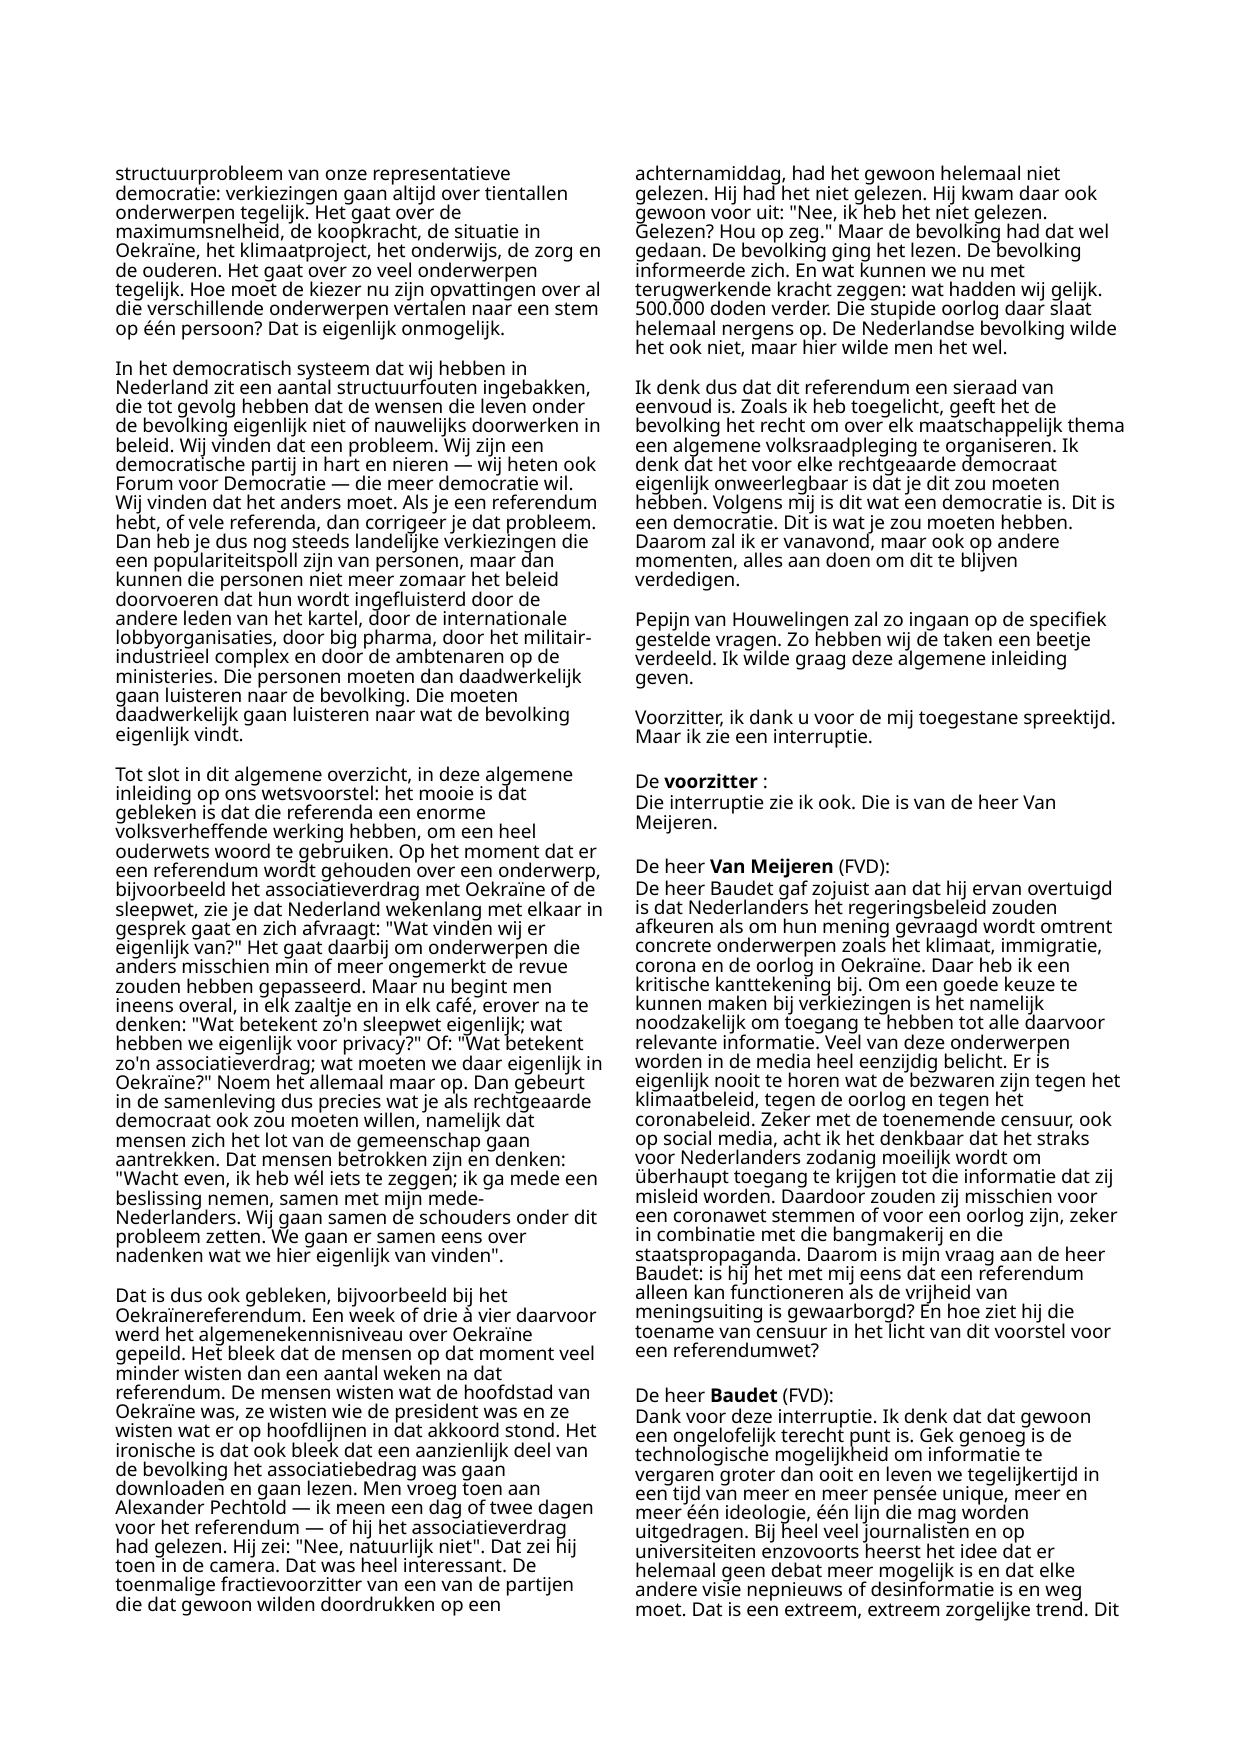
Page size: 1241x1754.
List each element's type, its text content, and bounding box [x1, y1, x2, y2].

text Ik denk dus dat dit referendum een sieraad van eenvoud is. Zoals ik heb toegelicht, geeft het de bevolking het recht om over elk maatschappelijk thema een algemene volksraadpleging te organiseren. Ik denk dat het voor elke rechtgeaarde democraat eigenlijk onweerlegbaar is dat je dit zou moeten hebben. Volgens mij is dit wat een democratie is. Dit is een democratie. Dit is wat je zou moeten hebben. Daarom zal ik er vanavond, maar ook op andere momenten, alles aan doen om dit te blijven verdedigen. [635, 379, 1125, 591]
text De voorzitter : [635, 769, 1125, 794]
text In het democratisch systeem dat wij hebben in Nederland zit een aantal structuurfouten ingebakken, die tot gevolg hebben dat de wensen die leven onder de bevolking eigenlijk niet of nauwelijks doorwerken in beleid. Wij vinden dat een probleem. Wij zijn een democratische partij in hart en nieren — wij heten ook Forum voor Democratie — die meer democratie wil. Wij vinden dat het anders moet. Als je een referendum hebt, of vele referenda, dan corrigeer je dat probleem. Dan heb je dus nog steeds landelijke verkiezingen die een populariteitspoll zijn van personen, maar dan kunnen die personen niet meer zomaar het beleid doorvoeren dat hun wordt ingefluisterd door de andere leden van het kartel, door de internationale lobbyorganisaties, door big pharma, door het militair-industrieel complex en door de ambtenaren op de ministeries. Die personen moeten dan daadwerkelijk gaan luisteren naar de bevolking. Die moeten daadwerkelijk gaan luisteren naar wat de bevolking eigenlijk vindt. [115, 359, 605, 745]
text Dank voor deze interruptie. Ik denk dat dat gewoon een ongelofelijk terecht punt is. Gek genoeg is de technologische mogelijkheid om informatie te vergaren groter dan ooit en leven we tegelijkertijd in een tijd van meer en meer pensée unique, meer en meer één ideologie, één lijn die mag worden uitgedragen. Bij heel veel journalisten en op universiteiten enzovoorts heerst het idee dat er helemaal geen debat meer mogelijk is en dat elke andere visie nepnieuws of desinformatie is en weg moet. Dat is een extreem, extreem zorgelijke trend. Dit [635, 1408, 1125, 1620]
text Tot slot in dit algemene overzicht, in deze algemene inleiding op ons wetsvoorstel: het mooie is dat gebleken is dat die referenda een enorme volksverheffende werking hebben, om een heel ouderwets woord te gebruiken. Op het moment dat er een referendum wordt gehouden over een onderwerp, bijvoorbeeld het associatieverdrag met Oekraïne of de sleepwet, zie je dat Nederland wekenlang met elkaar in gesprek gaat en zich afvraagt: "Wat vinden wij er eigenlijk van?" Het gaat daarbij om onderwerpen die anders misschien min of meer ongemerkt de revue zouden hebben gepasseerd. Maar nu begint men ineens overal, in elk zaaltje en in elk café, erover na te denken: "Wat betekent zo'n sleepwet eigenlijk; wat hebben we eigenlijk voor privacy?" Of: "Wat betekent zo'n associatieverdrag; wat moeten we daar eigenlijk in Oekraïne?" Noem het allemaal maar op. Dan gebeurt in de samenleving dus precies wat je als rechtgeaarde democraat ook zou moeten willen, namelijk dat mensen zich het lot van de gemeenschap gaan aantrekken. Dat mensen betrokken zijn en denken: "Wacht even, ik heb wél iets te zeggen; ik ga mede een beslissing nemen, samen met mijn mede-Nederlanders. Wij gaan samen de schouders onder dit probleem zetten. We gaan er samen eens over nadenken wat we hier eigenlijk van vinden". [115, 766, 605, 1267]
text achternamiddag, had het gewoon helemaal niet gelezen. Hij had het niet gelezen. Hij kwam daar ook gewoon voor uit: "Nee, ik heb het niet gelezen. Gelezen? Hou op zeg." Maar de bevolking had dat wel gedaan. De bevolking ging het lezen. De bevolking informeerde zich. En wat kunnen we nu met terugwerkende kracht zeggen: wat hadden wij gelijk. 500.000 doden verder. Die stupide oorlog daar slaat helemaal nergens op. De Nederlandse bevolking wilde het ook niet, maar hier wilde men het wel. [635, 165, 1125, 358]
text De heer Baudet gaf zojuist aan dat hij ervan overtuigd is dat Nederlanders het regeringsbeleid zouden afkeuren als om hun mening gevraagd wordt omtrent concrete onderwerpen zoals het klimaat, immigratie, corona en de oorlog in Oekraïne. Daar heb ik een kritische kanttekening bij. Om een goede keuze te kunnen maken bij verkiezingen is het namelijk noodzakelijk om toegang te hebben tot alle daarvoor relevante informatie. Veel van deze onderwerpen worden in de media heel eenzijdig belicht. Er is eigenlijk nooit te horen wat de bezwaren zijn tegen het klimaatbeleid, tegen de oorlog en tegen het coronabeleid. Zeker met de toenemende censuur, ook op social media, acht ik het denkbaar dat het straks voor Nederlanders zodanig moeilijk wordt om überhaupt toegang te krijgen tot die informatie dat zij misleid worden. Daardoor zouden zij misschien voor een coronawet stemmen of voor een oorlog zijn, zeker in combinatie met die bangmakerij en die staatspropaganda. Daarom is mijn vraag aan de heer Baudet: is hij het met mij eens dat een referendum alleen kan functioneren als de vrijheid van meningsuiting is gewaarborgd? En hoe ziet hij die toename van censuur in het licht van dit voorstel voor een referendumwet? [635, 879, 1125, 1361]
text De heer Baudet (FVD): [635, 1382, 1125, 1408]
text Pepijn van Houwelingen zal zo ingaan op de specifiek gestelde vragen. Zo hebben wij de taken een beetje verdeeld. Ik wilde graag deze algemene inleiding geven. [635, 611, 1125, 688]
text Dat is dus ook gebleken, bijvoorbeeld bij het Oekraïnereferendum. Een week of drie à vier daarvoor werd het algemenekennisniveau over Oekraïne gepeild. Het bleek dat de mensen op dat moment veel minder wisten dan een aantal weken na dat referendum. De mensen wisten wat de hoofdstad van Oekraïne was, ze wisten wie de president was en ze wisten wat er op hoofdlijnen in dat akkoord stond. Het ironische is dat ook bleek dat een aanzienlijk deel van de bevolking het associatiebedrag was gaan downloaden en gaan lezen. Men vroeg toen aan Alexander Pechtold — ik meen een dag of twee dagen voor het referendum — of hij het associatieverdrag had gelezen. Hij zei: "Nee, natuurlijk niet". Dat zei hij toen in de camera. Dat was heel interessant. De toenmalige fractievoorzitter van een van de partijen die dat gewoon wilden doordrukken op een [115, 1287, 605, 1615]
text Voorzitter, ik dank u voor de mij toegestane spreektijd. Maar ik zie een interruptie. [635, 709, 1125, 748]
text Die interruptie zie ik ook. Die is van de heer Van Meijeren. [635, 794, 1125, 833]
text structuurprobleem van onze representatieve democratie: verkiezingen gaan altijd over tientallen onderwerpen tegelijk. Het gaat over de maximumsnelheid, de koopkracht, de situatie in Oekraïne, het klimaatproject, het onderwijs, de zorg en de ouderen. Het gaat over zo veel onderwerpen tegelijk. Hoe moet de kiezer nu zijn opvattingen over al die verschillende onderwerpen vertalen naar een stem op één persoon? Dat is eigenlijk onmogelijk. [115, 165, 605, 339]
text De heer Van Meijeren (FVD): [635, 854, 1125, 879]
